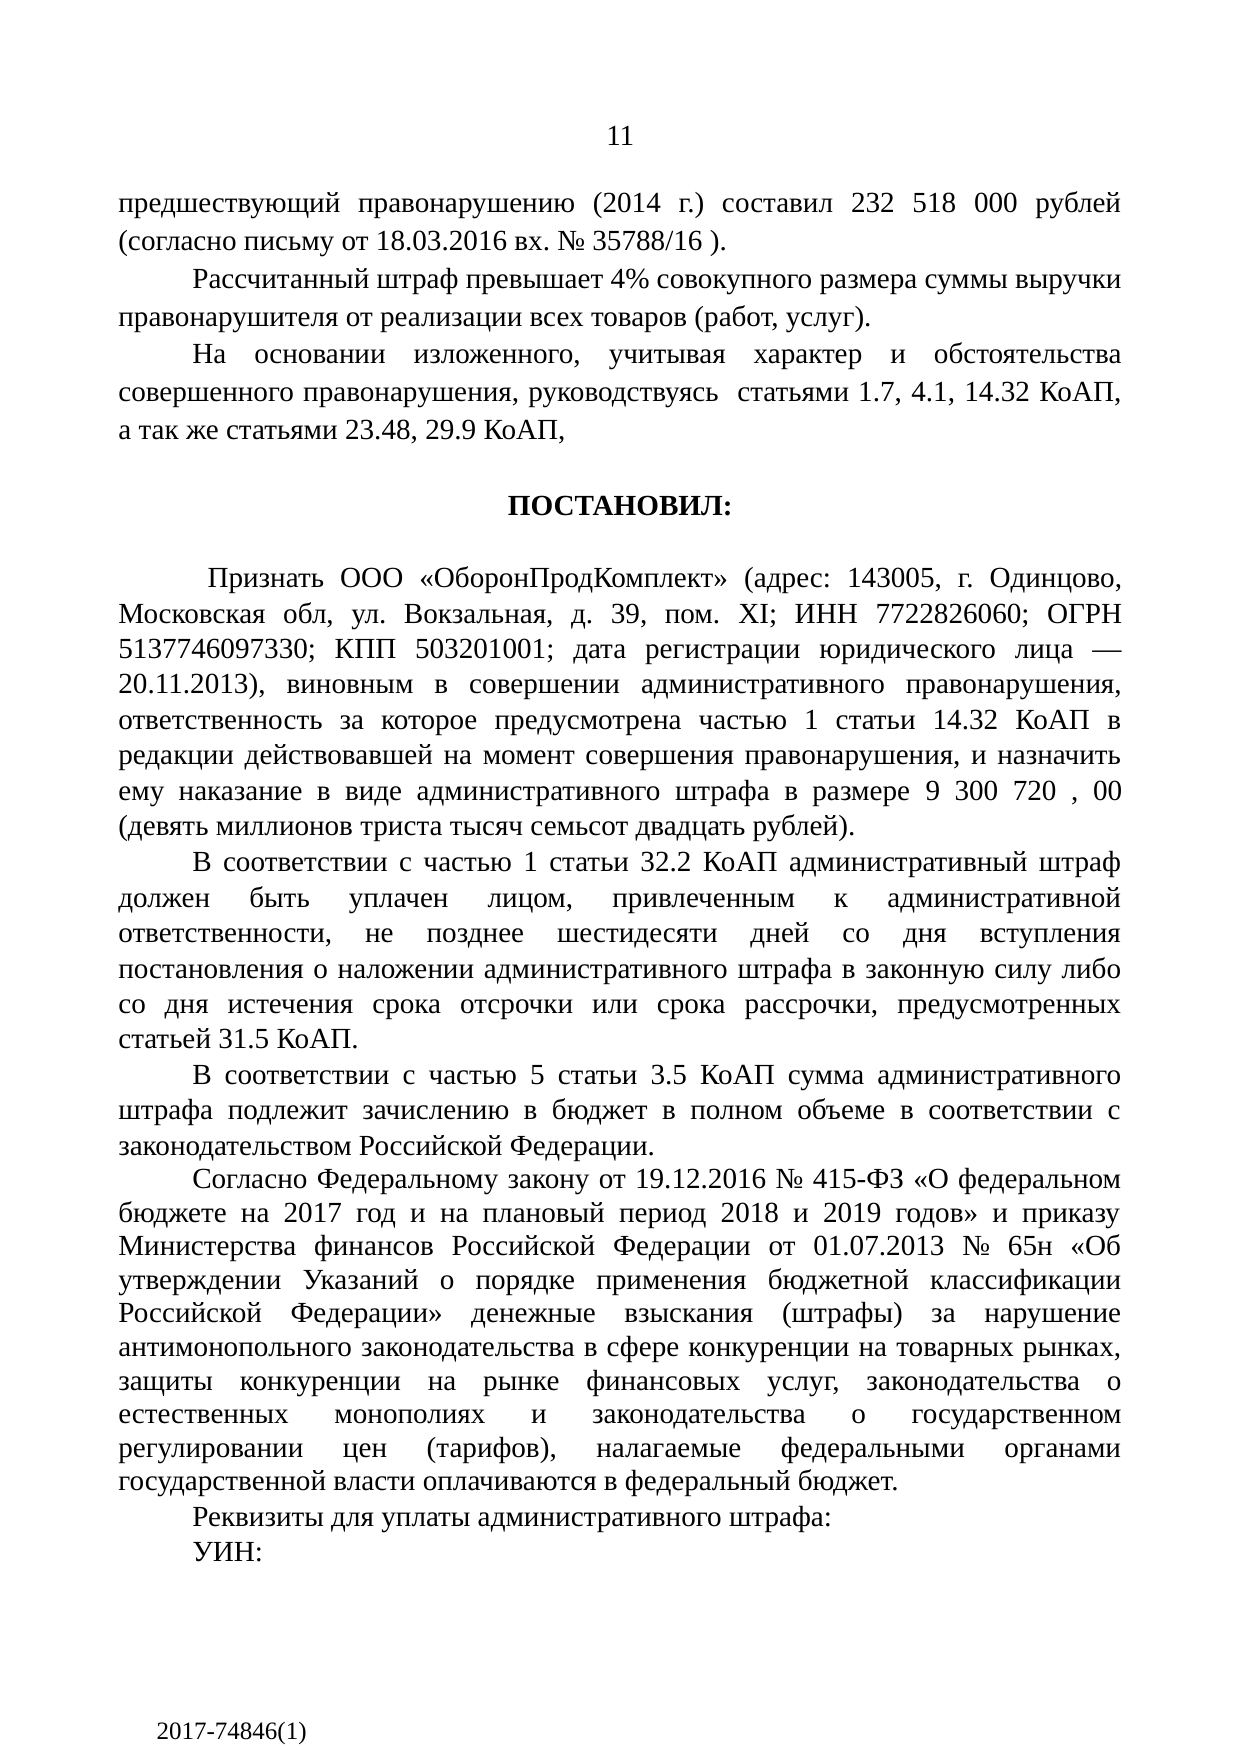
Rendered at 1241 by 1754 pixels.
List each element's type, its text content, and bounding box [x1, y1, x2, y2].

text Признать ООО «ОборонПродКомплект» (адрес: 143005, г. Одинцово, Московская обл, ул. Вокзальная, д. 39, пом. XI; ИНН 7722826060; ОГРН 5137746097330; КПП 503201001; дата регистрации юридического лица — 20.11.2013), виновным в совершении административного правонарушения, ответственность за которое предусмотрена частью 1 статьи 14.32 КоАП в редакции действовавшей на момент совершения правонарушения, и назначить ему наказание в виде административного штрафа в размере 9 300 720 , 00 (девять миллионов триста тысяч семьсот двадцать рублей). [118, 559, 1122, 843]
text Рассчитанный штраф превышает 4% совокупного размера суммы выручки правонарушителя от реализации всех товаров (работ, услуг). [118, 257, 1122, 332]
text В соответствии с частью 5 статьи 3.5 КоАП сумма административного штрафа подлежит зачислению в бюджет в полном объеме в соответствии с законодательством Российской Федерации. [118, 1055, 1122, 1161]
text В соответствии с частью 1 статьи 32.2 КоАП административный штраф должен быть уплачен лицом, привлеченным к административной ответственности, не позднее шестидесяти дней со дня вступления постановления о наложении административного штрафа в законную силу либо со дня истечения срока отсрочки или срока рассрочки, предусмотренных статьей 31.5 КоАП. [118, 843, 1122, 1055]
text На основании изложенного, учитывая характер и обстоятельства совершенного правонарушения, руководствуясь статьями 1.7, 4.1, 14.32 КоАП, а так же статьями 23.48, 29.9 КоАП, [118, 332, 1122, 446]
text предшествующий правонарушению (2014 г.) составил 232 518 000 рублей (согласно письму от 18.03.2016 вх. № 35788/16 ). [118, 181, 1122, 257]
text ПОСТАНОВИЛ: [118, 484, 1122, 521]
text Реквизиты для уплаты административного штрафа: [118, 1497, 1122, 1532]
text УИН: [118, 1532, 1122, 1568]
text Согласно Федеральному закону от 19.12.2016 № 415-ФЗ «О федеральном бюджете на 2017 год и на плановый период 2018 и 2019 годов» и приказу Министерства финансов Российской Федерации от 01.07.2013 № 65н «Об утверждении Указаний о порядке применения бюджетной классификации Российской Федерации» денежные взыскания (штрафы) за нарушение антимонопольного законодательства в сфере конкуренции на товарных рынках, защиты конкуренции на рынке финансовых услуг, законодательства о естественных монополиях и законодательства о государственном регулировании цен (тарифов), налагаемые федеральными органами государственной власти оплачиваются в федеральный бюджет. [118, 1161, 1122, 1497]
